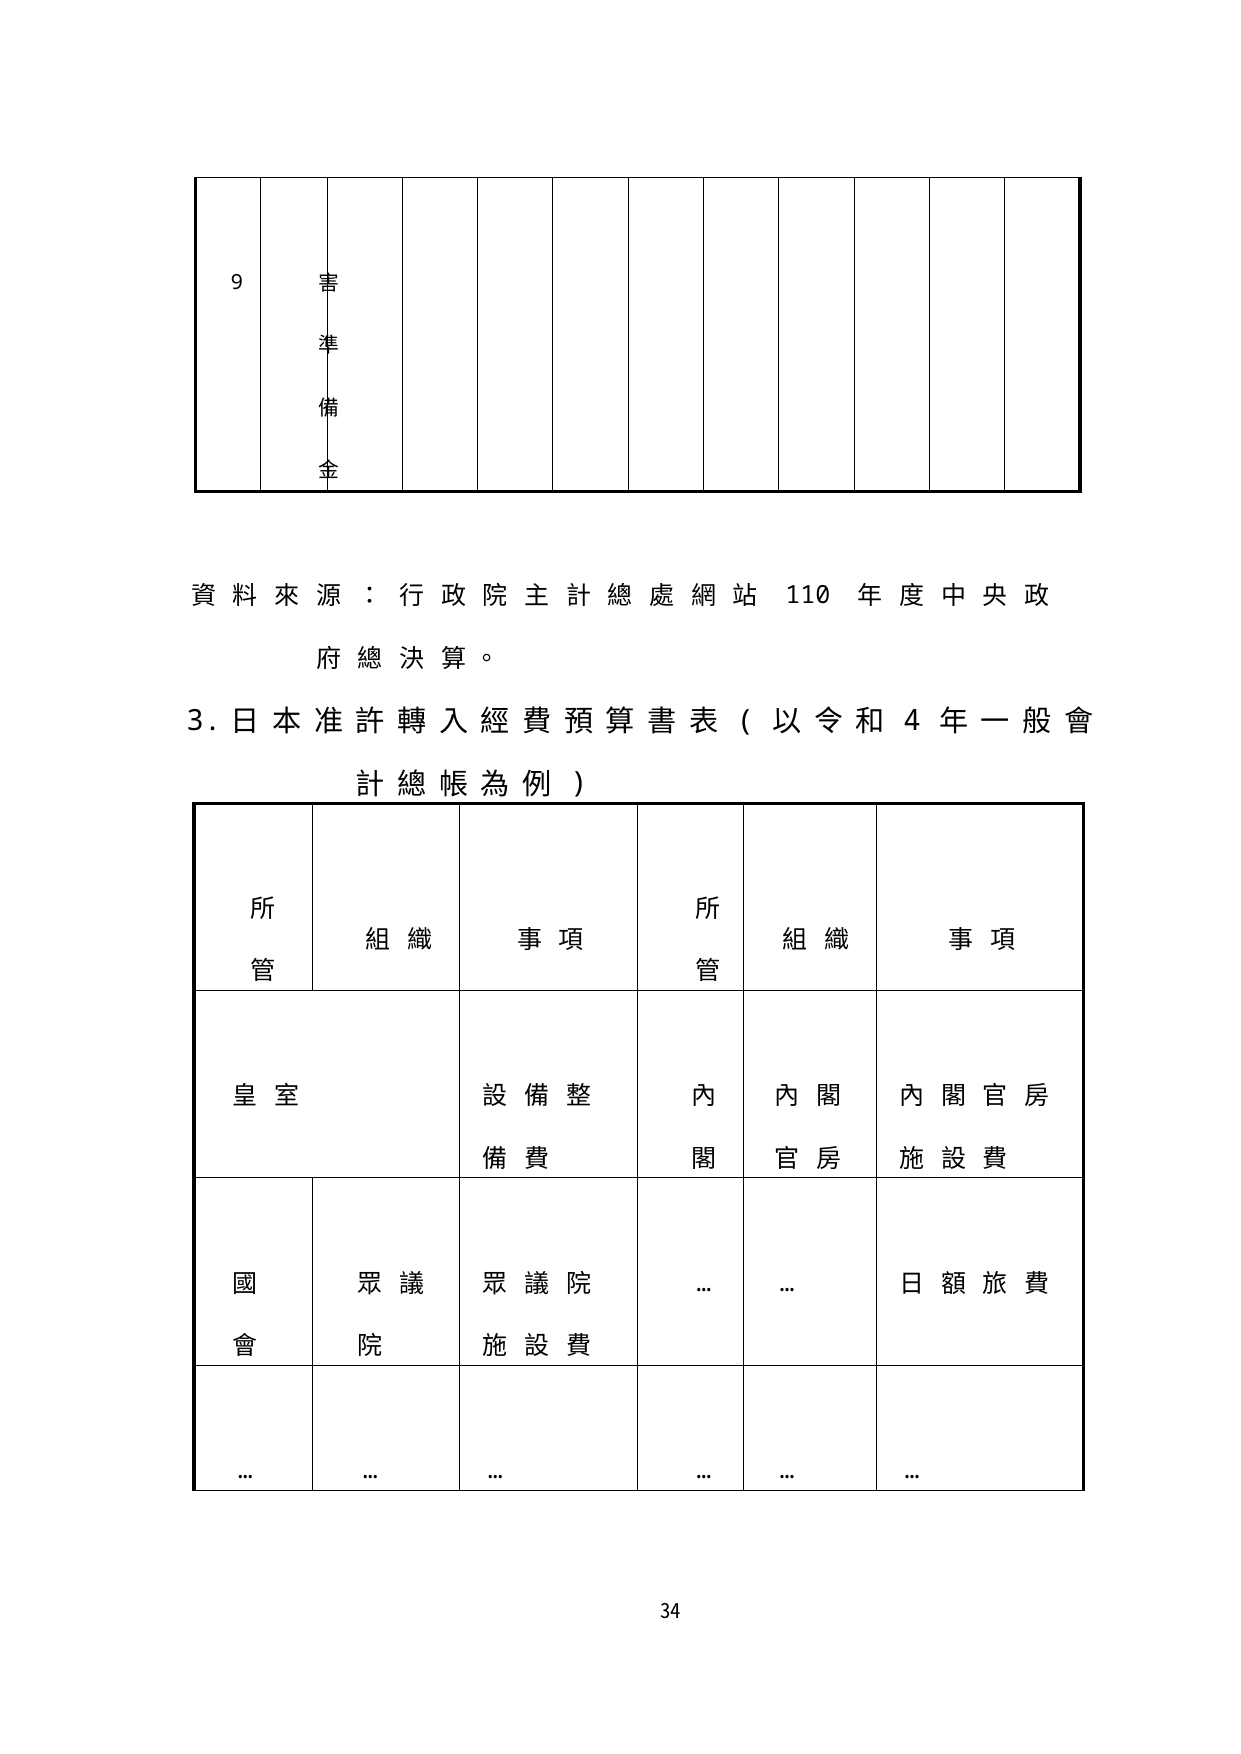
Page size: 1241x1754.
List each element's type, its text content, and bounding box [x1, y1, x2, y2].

table_cell … [877, 1366, 1082, 1490]
table_cell 皇室 [196, 991, 459, 1177]
table_cell … [638, 1178, 743, 1365]
table_cell 日額旅費 [877, 1178, 1082, 1365]
table_cell … [196, 1366, 312, 1490]
table_cell 內閣官房施設費 [877, 991, 1082, 1177]
text 資料來源：行政院主計總處網站110年度中央政府總決算。 [183, 552, 1058, 677]
table_header 所管 [638, 805, 743, 990]
table_cell 內閣官房 [744, 991, 876, 1177]
table_cell … [744, 1178, 876, 1365]
table_cell - [779, 178, 854, 490]
table_cell 9 [197, 178, 260, 490]
text 3.日本准許轉入經費預算書表(以令和4年一般會計總帳為例) [183, 677, 1102, 802]
table_cell 內閣 [638, 991, 743, 1177]
table_cell … [313, 1366, 459, 1490]
table_cell 眾議院施設費 [460, 1178, 637, 1365]
table_cell - [930, 178, 1004, 490]
table_cell … [744, 1366, 876, 1490]
table_cell 國會 [196, 1178, 312, 1365]
table_cell 眾議院 [313, 1178, 459, 1365]
table_cell - [553, 178, 628, 490]
table_header 事項 [877, 805, 1082, 990]
table_cell … [460, 1366, 637, 1490]
table_cell 16 [328, 178, 402, 490]
table_cell - [1005, 178, 1078, 490]
table_header 事項 [460, 805, 637, 990]
table_header 組織 [313, 805, 459, 990]
table_header 組織 [744, 805, 876, 990]
table_cell - [478, 178, 552, 490]
table_header 所管 [196, 805, 312, 990]
table_cell - [855, 178, 929, 490]
table_cell - [704, 178, 778, 490]
table_cell - [403, 178, 477, 490]
table_cell 設備整備費 [460, 991, 637, 1177]
table_cell [629, 178, 703, 490]
table_cell … [638, 1366, 743, 1490]
table_cell 災害準備金 [261, 178, 327, 490]
